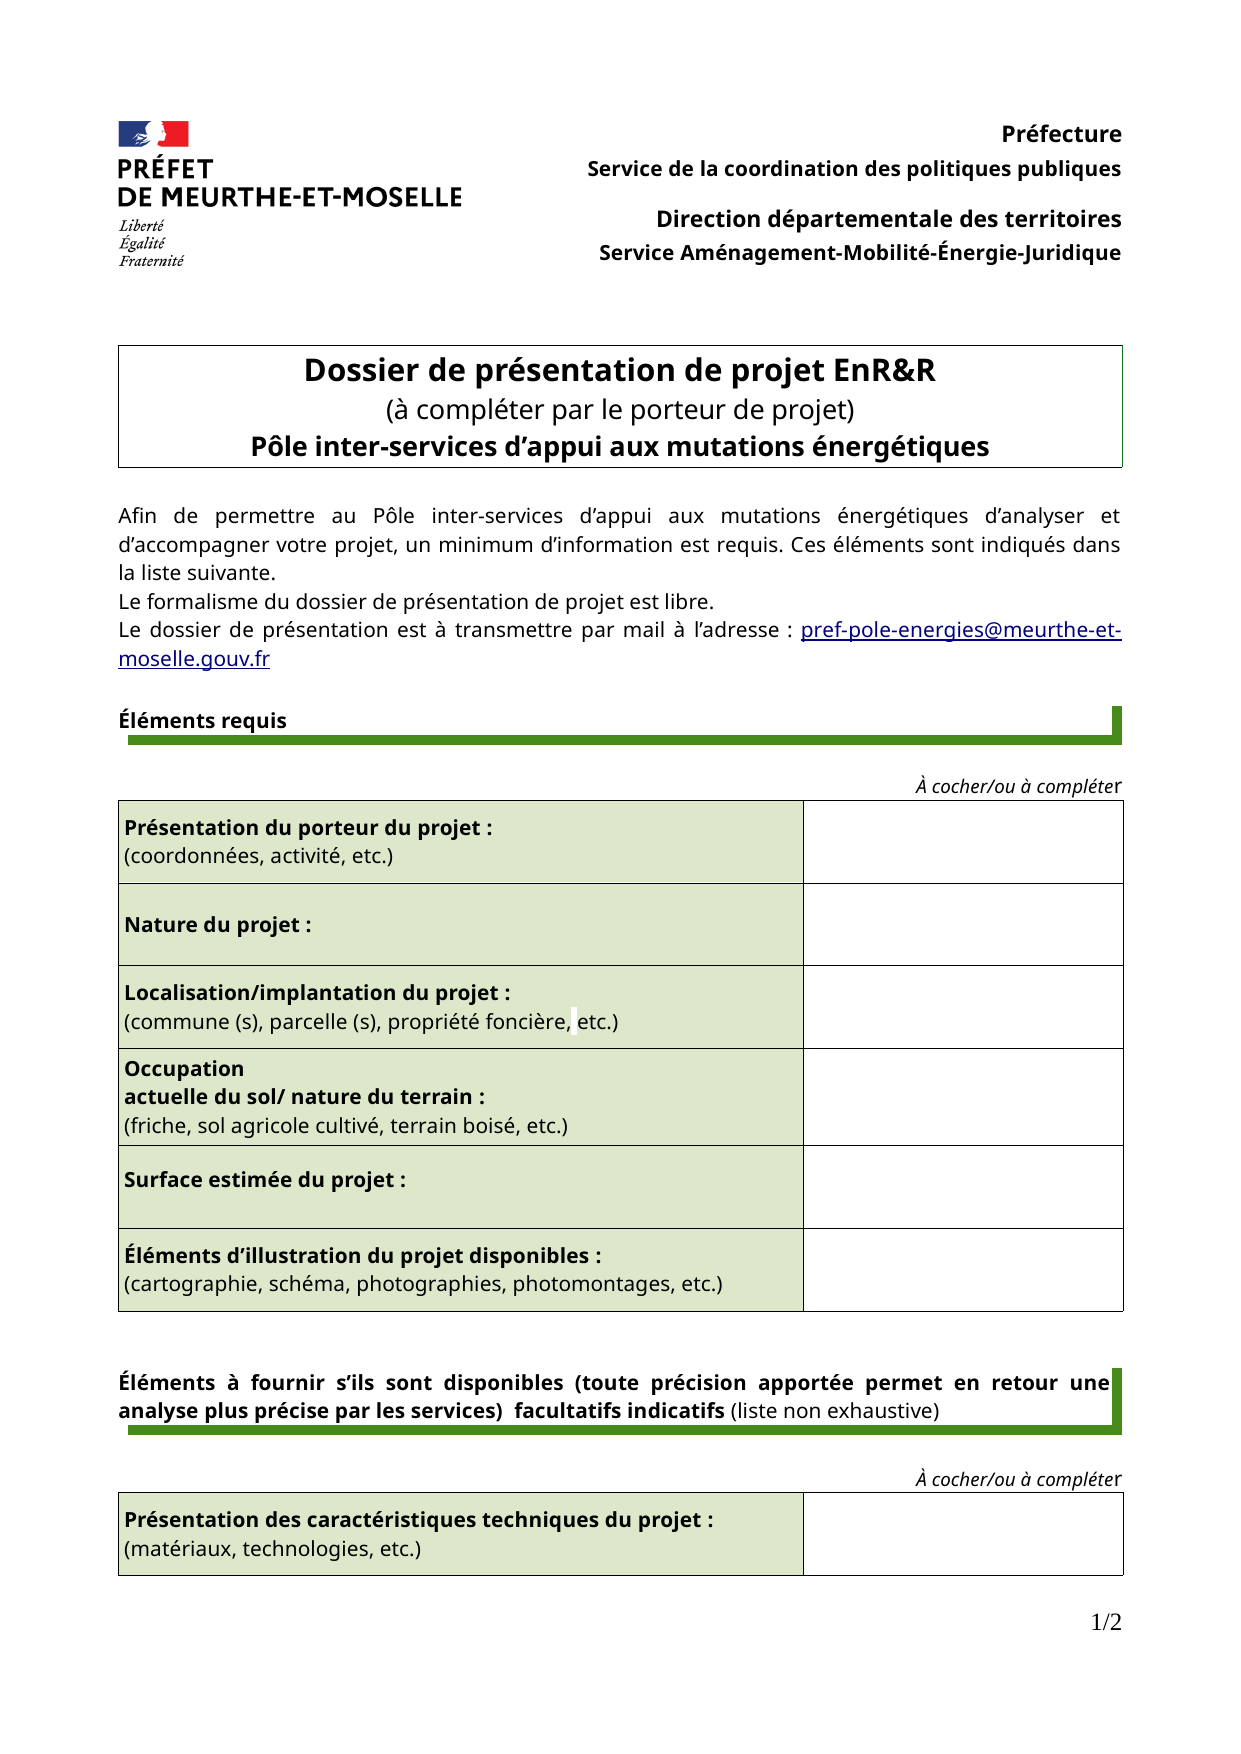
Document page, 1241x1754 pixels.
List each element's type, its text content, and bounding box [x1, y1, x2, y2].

text Pôle inter-services d’appui aux mutations énergétiques [119, 424, 1122, 467]
picture [118, 121, 462, 266]
table_header [804, 1493, 1123, 1575]
text Le formalisme du dossier de présentation de projet est libre. [118, 587, 1122, 615]
text Dossier de présentation de projet EnR&R [119, 346, 1122, 387]
text Service de la coordination des politiques publiques [462, 154, 1122, 182]
text Afin de permettre au Pôle inter-services d’appui aux mutations énergétiques d’analyser et d’accompagner votre projet, un minimum d’information est requis. Ces éléments sont indiqués dans la liste suivante. [118, 501, 1122, 587]
text À cocher/ou à compléter [118, 1464, 1122, 1492]
text Éléments à fournir s’ils sont disponibles (toute précision apportée permet en retour une analyse plus précise par les services) facultatifs indicatifs (liste non exhaustive) [118, 1368, 1112, 1425]
text (à compléter par le porteur de projet) [119, 387, 1122, 424]
text Préfecture [118, 118, 1122, 149]
text Le dossier de présentation est à transmettre par mail à l’adresse : pref-pole-energies@meurthe-et-moselle.gouv.fr [118, 615, 1122, 672]
table_header [804, 801, 1123, 882]
table_cell Éléments d’illustration du projet disponibles : (cartographie, schéma, photographies, photomontages, etc.) [119, 1229, 803, 1311]
text Éléments requis [118, 706, 1112, 735]
table_header Présentation des caractéristiques techniques du projet : (matériaux, technologies, etc.) [119, 1493, 803, 1575]
table_cell [804, 1229, 1123, 1311]
table_cell Surface estimée du projet : [119, 1146, 803, 1228]
table_cell [804, 1049, 1123, 1145]
table_header Présentation du porteur du projet : (coordonnées, activité, etc.) [119, 801, 803, 882]
text Direction départementale des territoires [462, 203, 1122, 234]
table_cell Nature du projet : [119, 884, 803, 965]
text À cocher/ou à compléter [118, 771, 1122, 800]
table_cell [804, 884, 1123, 965]
table_cell Localisation/implantation du projet : (commune (s), parcelle (s), propriété foncière, etc.) [119, 966, 803, 1048]
text Service Aménagement-Mobilité-Énergie-Juridique [118, 238, 1122, 267]
table_cell [804, 966, 1123, 1048]
table_cell [804, 1146, 1123, 1228]
table_cell Occupation actuelle du sol/ nature du terrain : (friche, sol agricole cultivé, terrain boisé, etc.) [119, 1049, 803, 1145]
